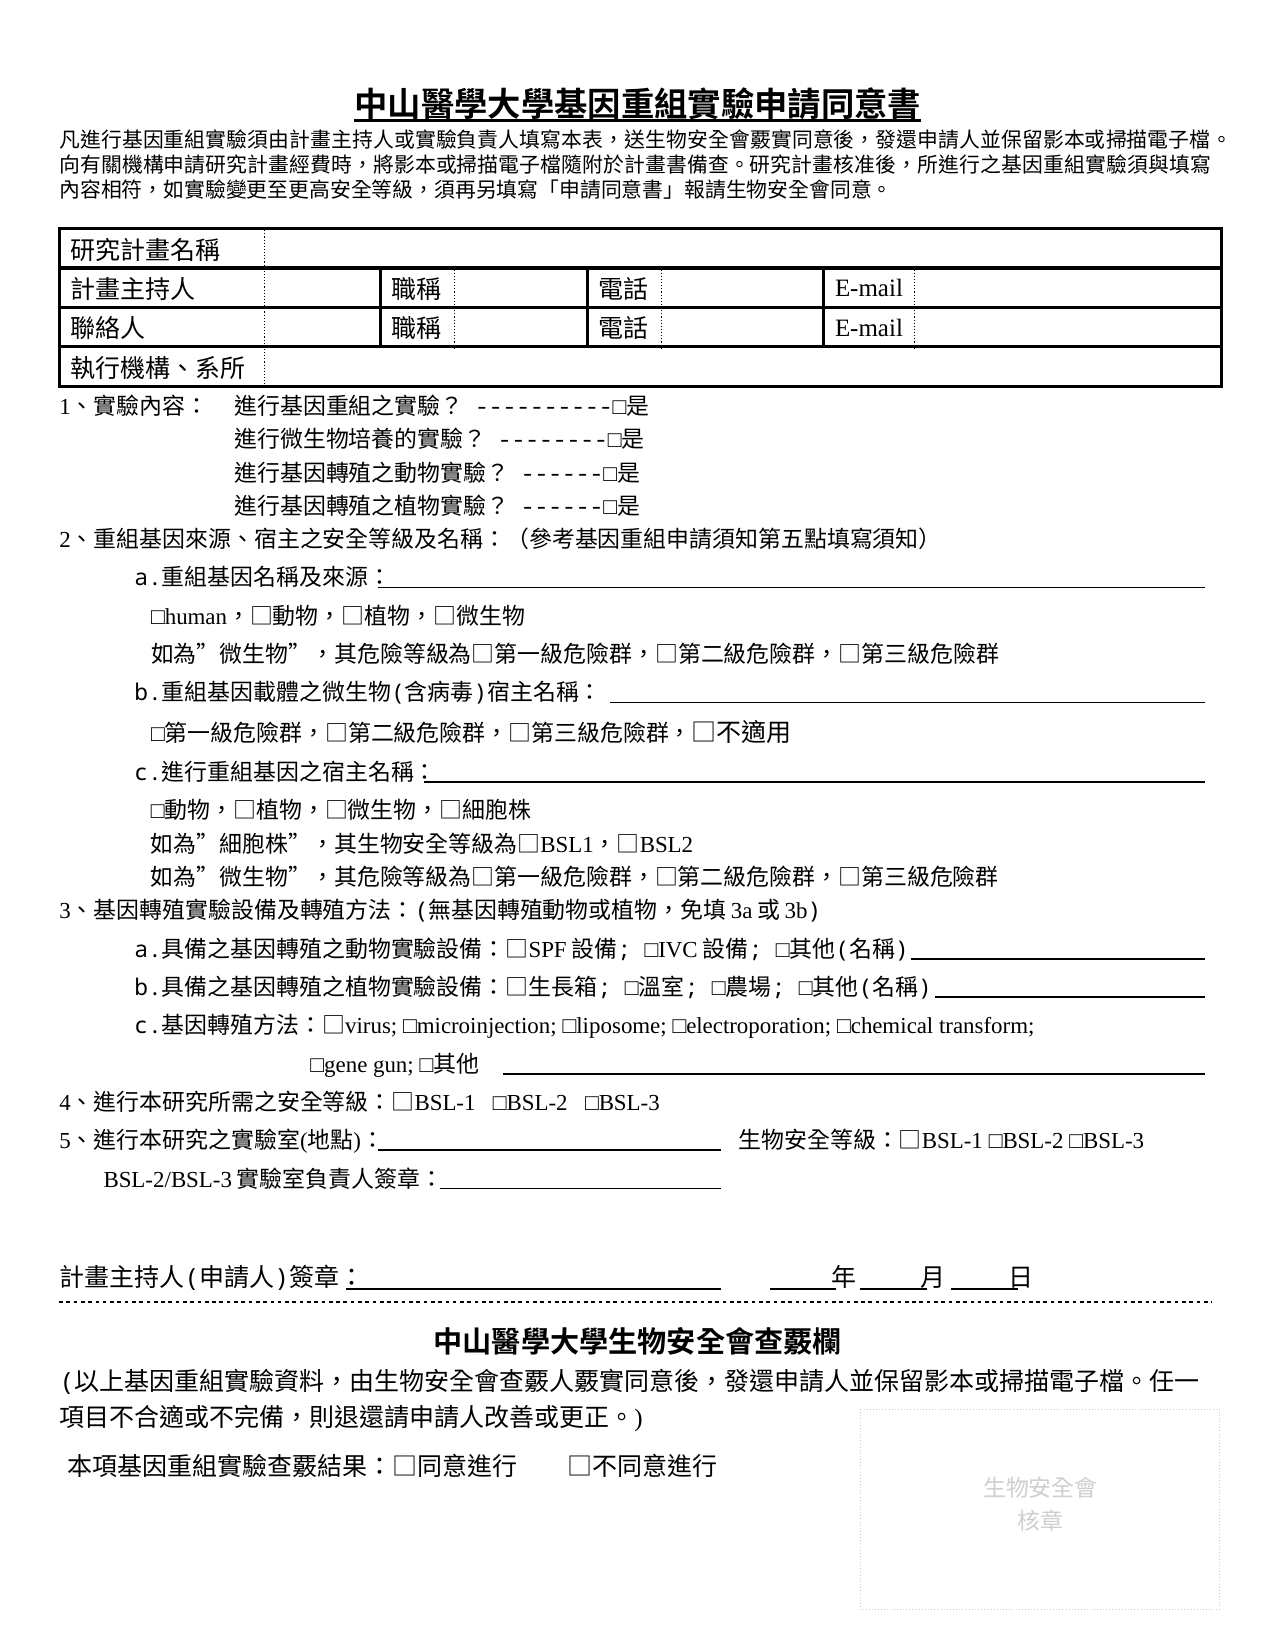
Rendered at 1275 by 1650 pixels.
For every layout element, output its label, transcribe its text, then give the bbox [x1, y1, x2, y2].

table_cell [661, 309, 822, 345]
text 中山醫學大學基因重組實驗申請同意書 [59, 75, 1216, 127]
table_cell E-mail [825, 270, 914, 306]
text 如為”微生物”，其危險等級為□第一級危險群，□第二級危險群，□第三級危險群 [151, 636, 1216, 669]
table_cell 職稱 [382, 270, 454, 306]
text 如為”細胞株”，其生物安全等級為□BSL1，□BSL2 [151, 826, 1216, 859]
text 進行基因轉殖之植物實驗？ ------□是 [134, 488, 1216, 521]
text □human，□動物，□植物，□微生物 [151, 597, 1216, 631]
text 3、基因轉殖實驗設備及轉殖方法：(無基因轉殖動物或植物，免填3a或3b) [59, 892, 1216, 925]
table_cell 計畫主持人 [61, 270, 264, 306]
text 核章 [876, 1503, 1204, 1536]
text BSL-2/BSL-3實驗室負責人簽章： [59, 1160, 1216, 1194]
text 進行基因轉殖之動物實驗？ ------□是 [134, 454, 1216, 488]
table_header 研究計畫名稱 [61, 230, 264, 266]
text b.重組基因載體之微生物(含病毒)宿主名稱： [134, 674, 1216, 707]
table_cell [454, 309, 586, 345]
text 計畫主持人(申請人)簽章： 年 月 日 [59, 1258, 1216, 1294]
table_cell [264, 309, 379, 345]
text □第一級危險群，□第二級危險群，□第三級危險群，□不適用 [151, 712, 1216, 748]
text c.基因轉殖方法：□virus; □microinjection; □liposome; □electroporation; □chemical transform; [134, 1007, 1216, 1040]
table_cell 執行機構、系所 [61, 348, 264, 384]
text a.具備之基因轉殖之動物實驗設備：□SPF設備; □IVC設備; □其他(名稱) [134, 930, 1216, 964]
table_header [264, 230, 1220, 266]
table_cell 聯絡人 [61, 309, 264, 345]
table_cell [264, 348, 1220, 384]
table_cell 電話 [589, 309, 661, 345]
text 4、進行本研究所需之安全等級：□BSL-1 □BSL-2 □BSL-3 [59, 1084, 1216, 1117]
table_cell [661, 270, 822, 306]
table_cell [264, 270, 379, 306]
table_cell [914, 270, 1220, 306]
text c.進行重組基因之宿主名稱： [134, 754, 1216, 787]
text □動物，□植物，□微生物，□細胞株 [151, 792, 1216, 826]
text □gene gun; □其他 [134, 1045, 1216, 1079]
table_cell 電話 [589, 270, 661, 306]
text 凡進行基因重組實驗須由計畫主持人或實驗負責人填寫本表，送生物安全會覈實同意後，發還申請人並保留影本或掃描電子檔。向有關機構申請研究計畫經費時，將影本或掃描電子檔隨附於計畫書備查。研究計畫核准後，所進行之基因重組實驗須與填寫內容相符，如實驗變更至更高安全等級，須再另填寫「申請同意書」報請生物安全會同意。 [59, 127, 1211, 202]
text 生物安全會 [876, 1470, 1204, 1503]
text 進行微生物培養的實驗？ --------□是 [134, 421, 1216, 454]
text a.重組基因名稱及來源： [134, 559, 1216, 592]
table_cell [914, 309, 1220, 345]
text 2、重組基因來源、宿主之安全等級及名稱：（參考基因重組申請須知第五點填寫須知） [59, 521, 1216, 554]
text 如為”微生物”，其危險等級為□第一級危險群，□第二級危險群，□第三級危險群 [151, 859, 1216, 892]
text 5、進行本研究之實驗室(地點)： 生物安全等級：□BSL-1 □BSL-2 □BSL-3 [59, 1122, 1216, 1155]
text 中山醫學大學生物安全會查覈欄 [59, 1319, 1216, 1361]
text 本項基因重組實驗查覈結果：□同意進行 □不同意進行 [67, 1446, 860, 1482]
text 1、實驗內容： 進行基因重組之實驗？ ----------□是 [59, 388, 1216, 421]
table_cell E-mail [825, 309, 914, 345]
table_cell 職稱 [382, 309, 454, 345]
table_cell [454, 270, 586, 306]
text (以上基因重組實驗資料，由生物安全會查覈人覈實同意後，發還申請人並保留影本或掃描電子檔。任一項目不合適或不完備，則退還請申請人改善或更正。) [59, 1361, 1220, 1610]
text b.具備之基因轉殖之植物實驗設備：□生長箱; □溫室; □農場; □其他(名稱) [134, 969, 1216, 1002]
